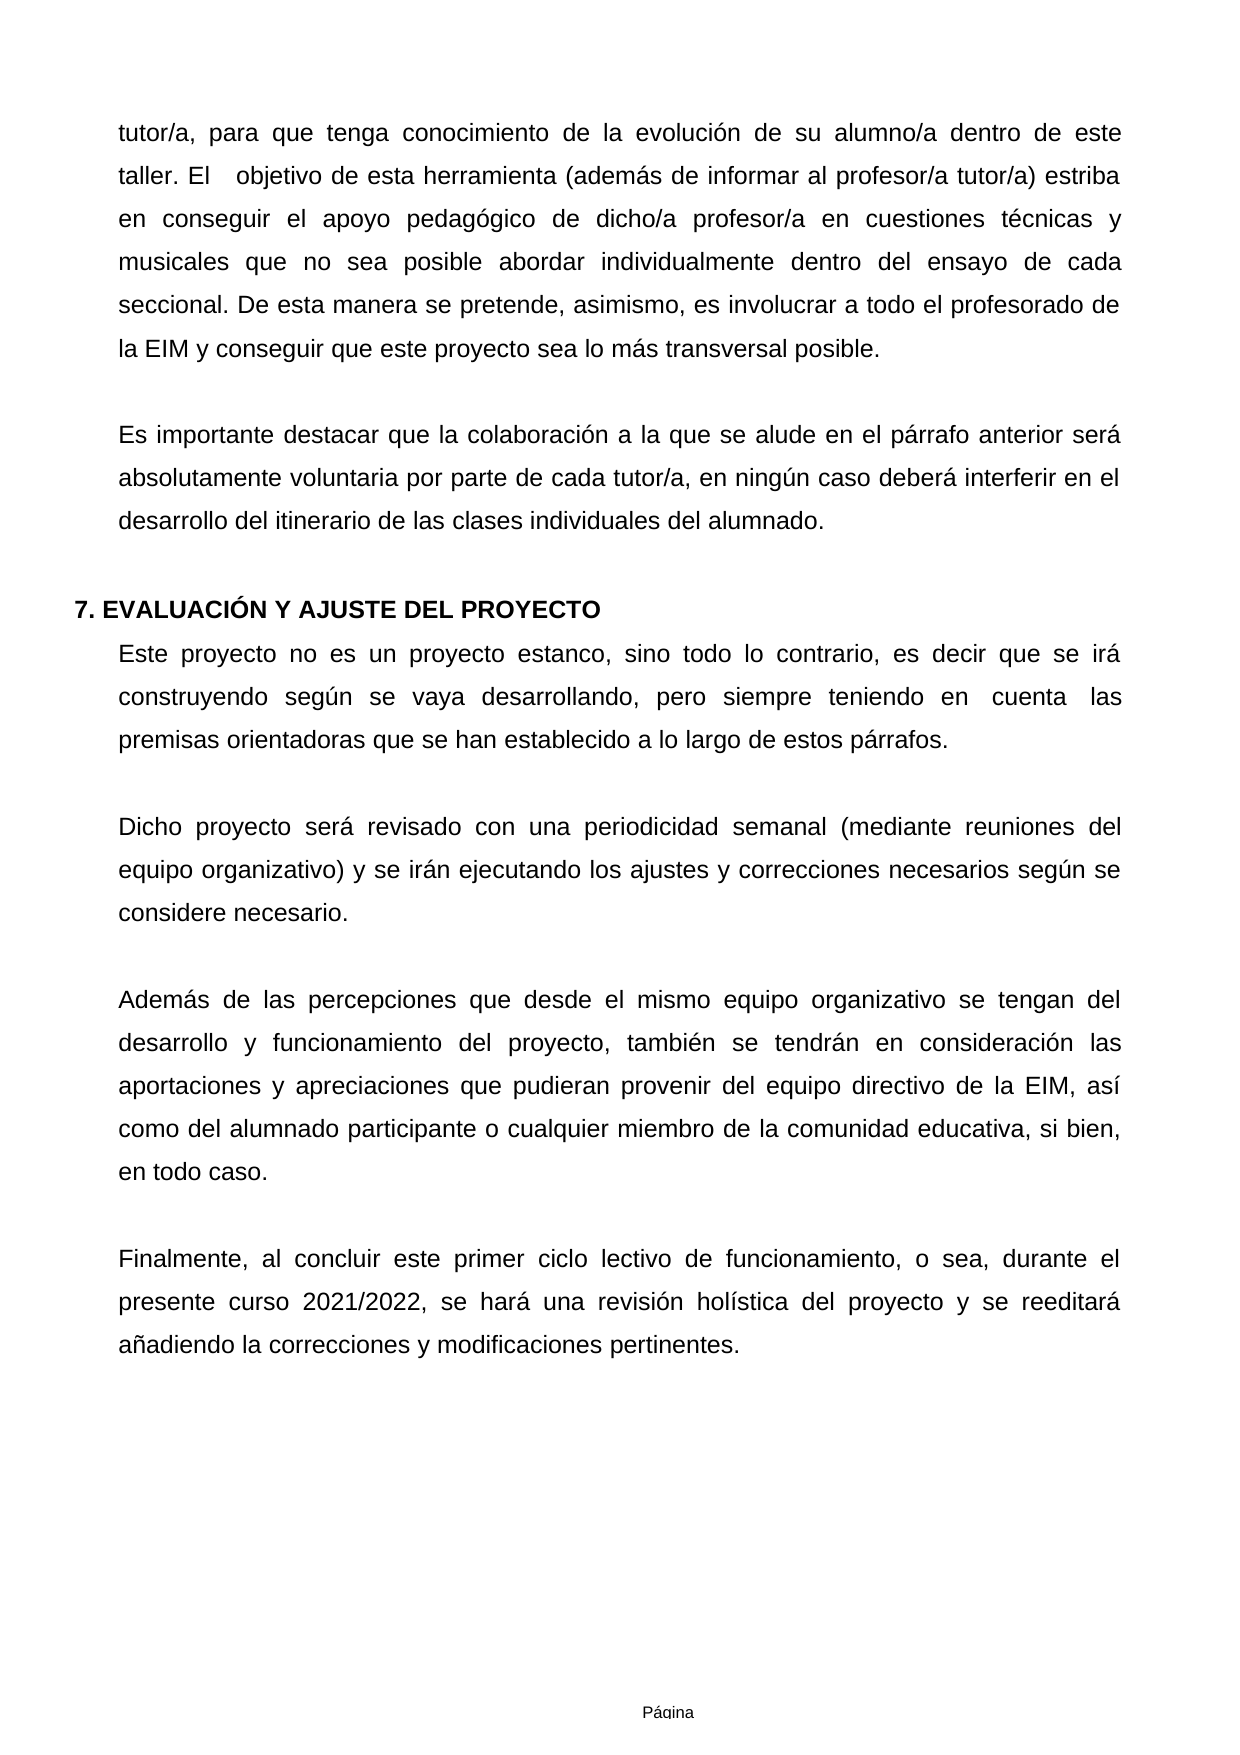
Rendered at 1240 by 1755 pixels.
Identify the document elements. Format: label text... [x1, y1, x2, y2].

text Finalmente, al concluir este primer ciclo lectivo de funcionamiento, o sea, durante el presente curso 2021/2022, se hará una revisión holística del proyecto y se reeditará añadiendo la correcciones y modificaciones pertinentes. [118, 1244, 1122, 1359]
list EVALUACIÓN Y AJUSTE DEL PROYECTO [74, 595, 1231, 623]
text Además de las percepciones que desde el mismo equipo organizativo se tengan del desarrollo y funcionamiento del proyecto, también se tendrán en consideración las aportaciones y apreciaciones que pudieran provenir del equipo directivo de la EIM, así como del alumnado participante o cualquier miembro de la comunidad educativa, si bien, en todo caso. [118, 985, 1122, 1186]
text tutor/a, para que tenga conocimiento de la evolución de su alumno/a dentro de este taller. El objetivo de esta herramienta (además de informar al profesor/a tutor/a) estriba en conseguir el apoyo pedagógico de dicho/a profesor/a en cuestiones técnicas y musicales que no sea posible abordar individualmente dentro del ensayo de cada seccional. De esta manera se pretende, asimismo, es involucrar a todo el profesorado de la EIM y conseguir que este proyecto sea lo más transversal posible. [118, 118, 1122, 362]
text Este proyecto no es un proyecto estanco, sino todo lo contrario, es decir que se irá construyendo según se vaya desarrollando, pero siempre teniendo en cuenta las premisas orientadoras que se han establecido a lo largo de estos párrafos. [118, 639, 1122, 754]
text Es importante destacar que la colaboración a la que se alude en el párrafo anterior será absolutamente voluntaria por parte de cada tutor/a, en ningún caso deberá interferir en el desarrollo del itinerario de las clases individuales del alumnado. [118, 420, 1122, 535]
text Dicho proyecto será revisado con una periodicidad semanal (mediante reuniones del equipo organizativo) y se irán ejecutando los ajustes y correcciones necesarios según se considere necesario. [118, 812, 1122, 927]
